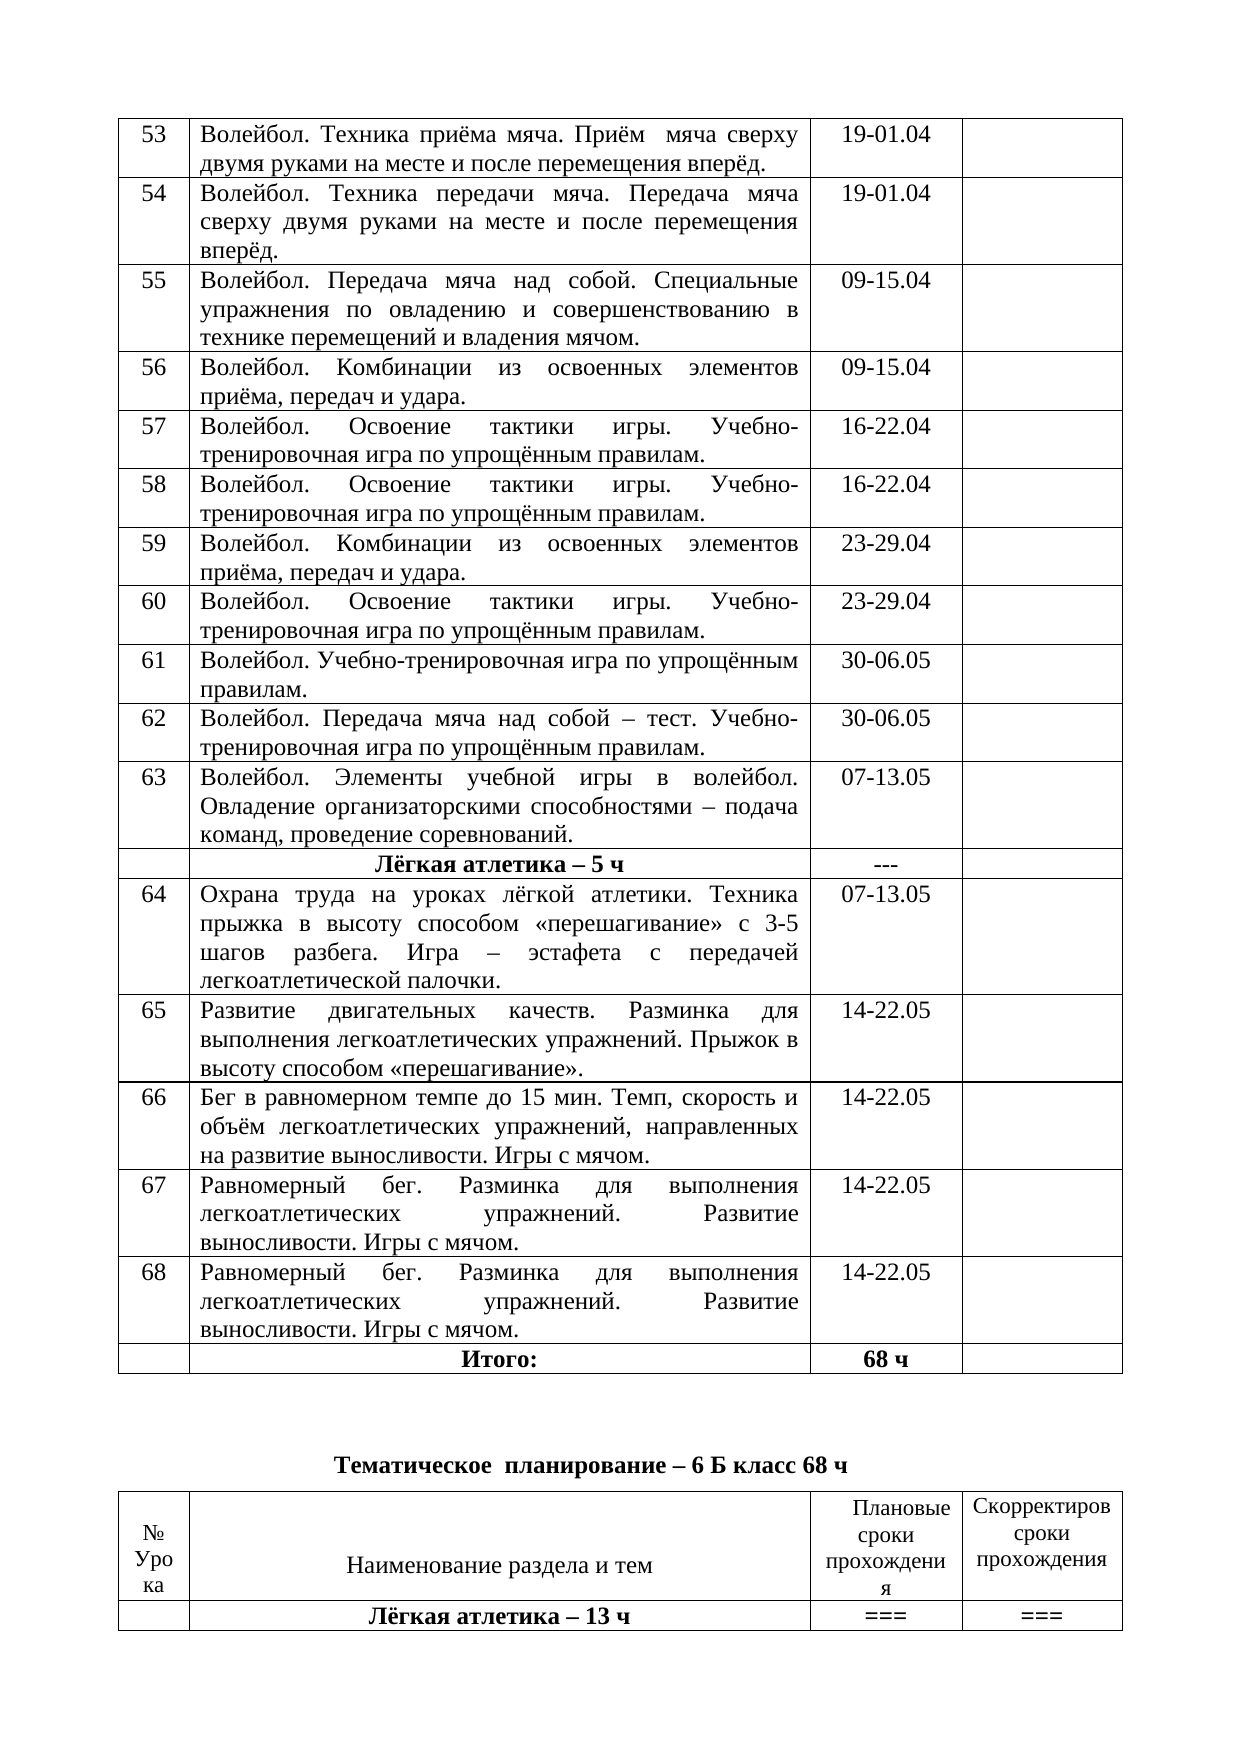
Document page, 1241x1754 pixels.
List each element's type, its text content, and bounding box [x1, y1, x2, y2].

table_cell === [963, 1601, 1122, 1630]
table_cell Волейбол. Передача мяча над собой – тест. Учебно-тренировочная игра по упрощённым правилам. [190, 704, 810, 761]
table_cell Волейбол. Освоение тактики игры. Учебно-тренировочная игра по упрощённым правилам. [190, 469, 810, 527]
table_cell 07-13.05 [811, 879, 962, 994]
table_cell 23-29.04 [811, 528, 962, 585]
table_cell 30-06.05 [811, 704, 962, 761]
table_cell 54 [119, 178, 189, 264]
table_cell 63 [119, 762, 189, 848]
table_cell [963, 469, 1122, 527]
table_cell [963, 762, 1122, 848]
table_cell [963, 1257, 1122, 1343]
table_cell 59 [119, 528, 189, 585]
table_cell 68 ч [811, 1344, 962, 1373]
table_cell [963, 879, 1122, 994]
table_cell 58 [119, 469, 189, 527]
table_cell [963, 119, 1122, 177]
table_cell [963, 704, 1122, 761]
table_cell 65 [119, 995, 189, 1081]
table_cell [119, 849, 189, 878]
table_cell [119, 1601, 189, 1630]
table_cell 62 [119, 704, 189, 761]
table_cell 30-06.05 [811, 645, 962, 702]
table_cell 67 [119, 1170, 189, 1256]
table_cell [963, 265, 1122, 351]
table_cell 64 [119, 879, 189, 994]
table_cell [963, 586, 1122, 644]
table_cell Волейбол. Передача мяча над собой. Специальные упражнения по овладению и совершенствованию в технике перемещений и владения мячом. [190, 265, 810, 351]
table_cell Равномерный бег. Разминка для выполнения легкоатлетических упражнений. Развитие выносливости. Игры с мячом. [190, 1170, 810, 1256]
table_cell 16-22.04 [811, 411, 962, 468]
table_cell 61 [119, 645, 189, 702]
table_cell [963, 849, 1122, 878]
table_cell 23-29.04 [811, 586, 962, 644]
table_cell [963, 1083, 1122, 1169]
table_cell [963, 645, 1122, 702]
table_cell Волейбол. Освоение тактики игры. Учебно-тренировочная игра по упрощённым правилам. [190, 586, 810, 644]
table_cell Охрана труда на уроках лёгкой атлетики. Техника прыжка в высоту способом «перешагивание» с 3-5 шагов разбега. Игра – эстафета с передачей легкоатлетической палочки. [190, 879, 810, 994]
table_header Скорректиров сроки прохождения [963, 1492, 1122, 1600]
table_cell 16-22.04 [811, 469, 962, 527]
table_cell Волейбол. Комбинации из освоенных элементов приёма, передач и удара. [190, 528, 810, 585]
table_cell 14-22.05 [811, 1083, 962, 1169]
table_cell [963, 995, 1122, 1081]
table_cell [963, 1170, 1122, 1256]
table_cell [963, 352, 1122, 410]
table_cell 14-22.05 [811, 1257, 962, 1343]
text Тематическое планирование – 6 Б класс 68 ч [118, 1450, 1063, 1479]
table_cell 60 [119, 586, 189, 644]
table_cell 66 [119, 1083, 189, 1169]
table_cell 09-15.04 [811, 352, 962, 410]
table_header Плановые сроки прохождения [811, 1492, 962, 1600]
table_cell [963, 1344, 1122, 1373]
table_cell 57 [119, 411, 189, 468]
table_cell 09-15.04 [811, 265, 962, 351]
table_cell [963, 178, 1122, 264]
table_cell 53 [119, 119, 189, 177]
table_cell === [811, 1601, 962, 1630]
table_cell Итого: [190, 1344, 810, 1373]
table_cell 14-22.05 [811, 995, 962, 1081]
table_header № Уро ка [119, 1492, 189, 1600]
table_cell 68 [119, 1257, 189, 1343]
table_cell [963, 411, 1122, 468]
table_header Наименование раздела и тем [190, 1492, 810, 1600]
table_cell [119, 1344, 189, 1373]
table_cell Равномерный бег. Разминка для выполнения легкоатлетических упражнений. Развитие выносливости. Игры с мячом. [190, 1257, 810, 1343]
table_cell Лёгкая атлетика – 13 ч [190, 1601, 810, 1630]
table_cell 14-22.05 [811, 1170, 962, 1256]
table_cell 19-01.04 [811, 178, 962, 264]
table_cell Волейбол. Техника приёма мяча. Приём мяча сверху двумя руками на месте и после перемещения вперёд. [190, 119, 810, 177]
table_cell Бег в равномерном темпе до 15 мин. Темп, скорость и объём легкоатлетических упражнений, направленных на развитие выносливости. Игры с мячом. [190, 1083, 810, 1169]
table_cell Волейбол. Освоение тактики игры. Учебно-тренировочная игра по упрощённым правилам. [190, 411, 810, 468]
table_cell Лёгкая атлетика – 5 ч [190, 849, 810, 878]
table_cell Развитие двигательных качеств. Разминка для выполнения легкоатлетических упражнений. Прыжок в высоту способом «перешагивание». [190, 995, 810, 1081]
table_cell Волейбол. Учебно-тренировочная игра по упрощённым правилам. [190, 645, 810, 702]
table_cell Волейбол. Техника передачи мяча. Передача мяча сверху двумя руками на месте и после перемещения вперёд. [190, 178, 810, 264]
table_cell Волейбол. Элементы учебной игры в волейбол. Овладение организаторскими способностями – подача команд, проведение соревнований. [190, 762, 810, 848]
table_cell 56 [119, 352, 189, 410]
table_cell [963, 528, 1122, 585]
table_cell --- [811, 849, 962, 878]
table_cell Волейбол. Комбинации из освоенных элементов приёма, передач и удара. [190, 352, 810, 410]
table_cell 07-13.05 [811, 762, 962, 848]
table_cell 19-01.04 [811, 119, 962, 177]
table_cell 55 [119, 265, 189, 351]
